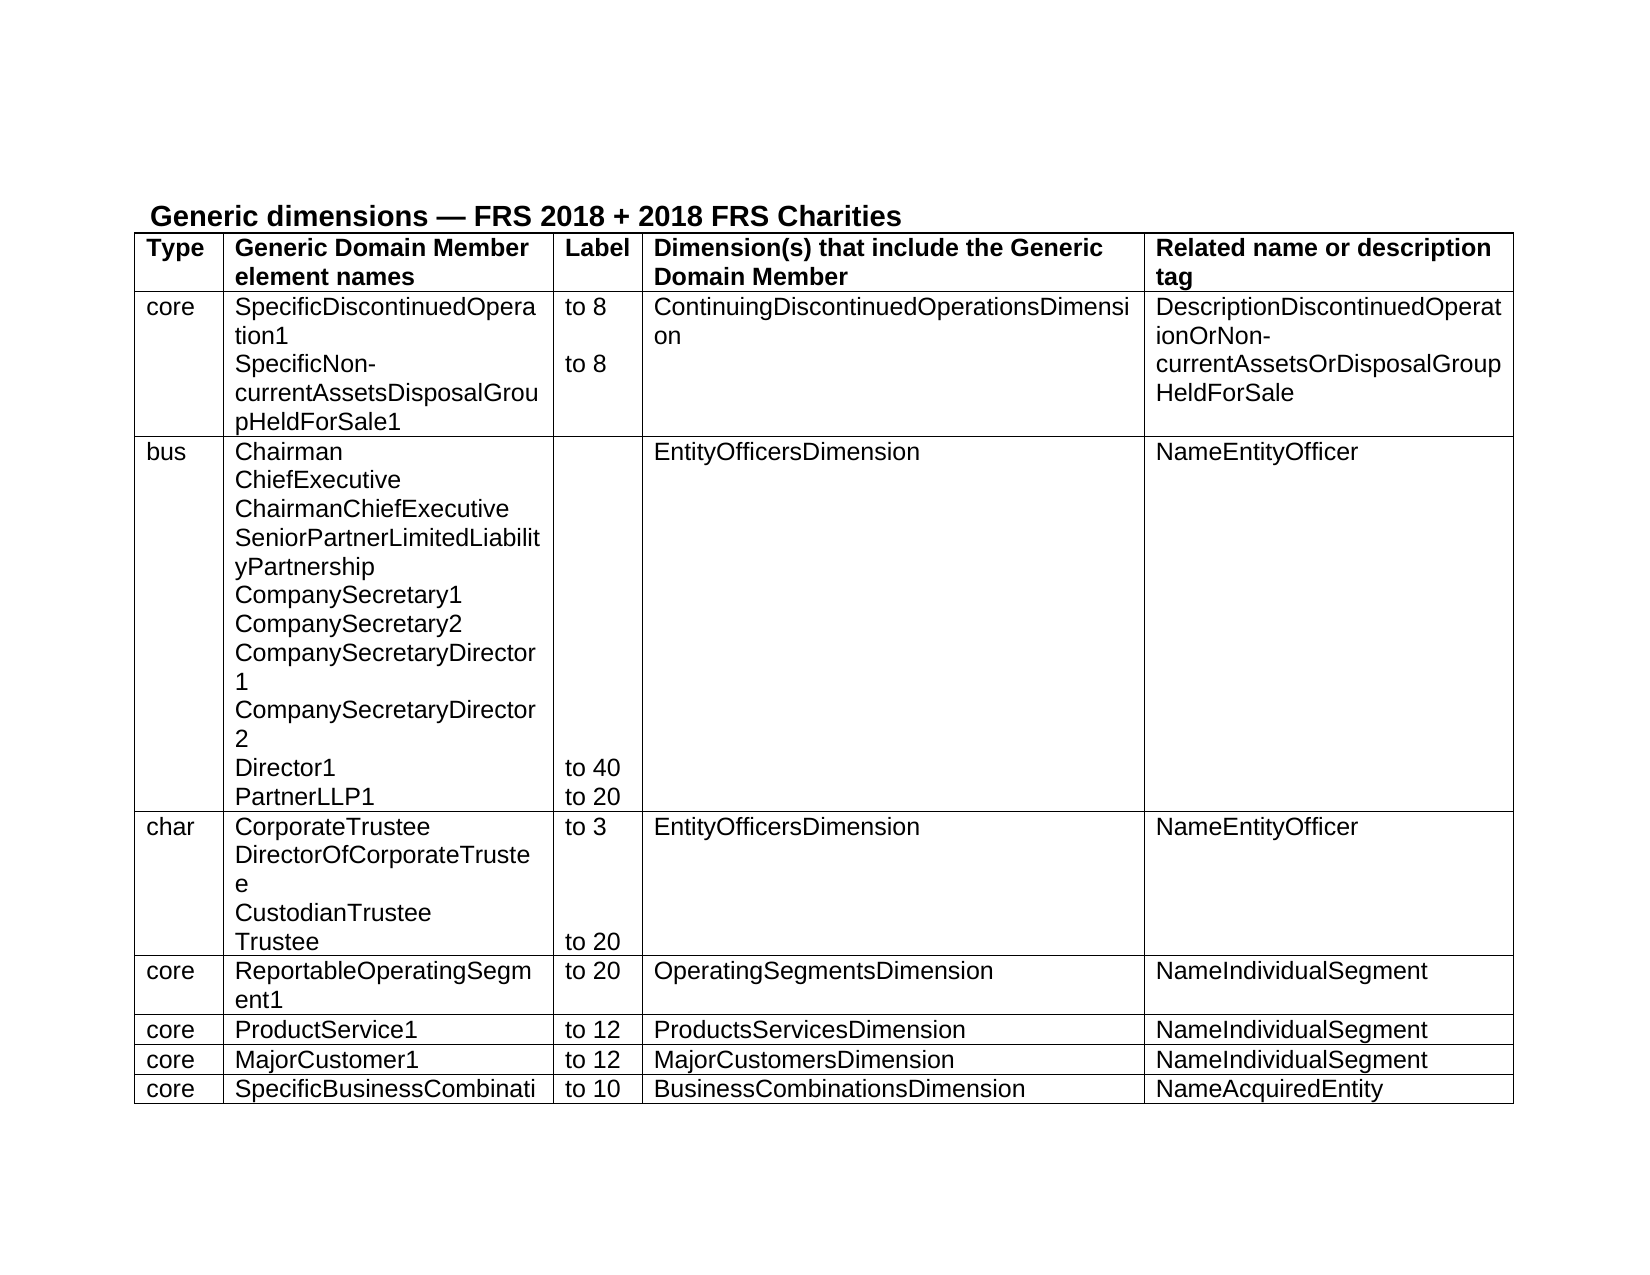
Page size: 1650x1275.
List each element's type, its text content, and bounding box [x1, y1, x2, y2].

table_cell EntityOfficersDimension [643, 812, 1144, 955]
table_cell to 12 [554, 1045, 642, 1073]
table_cell MajorCustomer1 [224, 1045, 553, 1073]
table_cell core [135, 292, 223, 436]
table_cell to 3 to 20 [554, 812, 642, 955]
table_header Related name or description tag [1145, 234, 1513, 291]
table_cell NameEntityOfficer [1145, 812, 1513, 955]
table_header Dimension(s) that include the Generic Domain Member [643, 234, 1144, 291]
table_cell to 10 [554, 1075, 642, 1103]
subtitle Generic dimensions — FRS 2018 + 2018 FRS Charities [150, 199, 1500, 232]
table_cell CorporateTrustee DirectorOfCorporateTrustee CustodianTrustee Trustee [224, 812, 553, 955]
table_cell OperatingSegmentsDimension [643, 956, 1144, 1014]
table_cell to 12 [554, 1015, 642, 1044]
table_cell NameIndividualSegment [1145, 1045, 1513, 1073]
table_cell SpecificBusinessCombinati [224, 1075, 553, 1103]
table_cell ProductService1 [224, 1015, 553, 1044]
table_cell to 20 [554, 956, 642, 1014]
table_header Type [135, 234, 223, 291]
table_cell EntityOfficersDimension [643, 437, 1144, 811]
table_cell char [135, 812, 223, 955]
table_cell ReportableOperatingSegment1 [224, 956, 553, 1014]
table_cell SpecificDiscontinuedOperation1 SpecificNon-currentAssetsDisposalGroupHeldForSale1 [224, 292, 553, 436]
table_cell DescriptionDiscontinuedOperationOrNon-currentAssetsOrDisposalGroupHeldForSale [1145, 292, 1513, 436]
table_cell NameAcquiredEntity [1145, 1075, 1513, 1103]
table_cell NameIndividualSegment [1145, 1015, 1513, 1044]
table_cell Chairman ChiefExecutive ChairmanChiefExecutive SeniorPartnerLimitedLiabilityPartnership CompanySecretary1 CompanySecretary2 CompanySecretaryDirector1 CompanySecretaryDirector2 Director1 PartnerLLP1 [224, 437, 553, 811]
table_header Generic Domain Member element names [224, 234, 553, 291]
table_cell core [135, 1075, 223, 1103]
table_header Label [554, 234, 642, 291]
table_cell core [135, 1045, 223, 1073]
table_cell to 40 to 20 [554, 437, 642, 811]
table_cell core [135, 956, 223, 1014]
table_cell core [135, 1015, 223, 1044]
table_cell to 8 to 8 [554, 292, 642, 436]
table_cell NameIndividualSegment [1145, 956, 1513, 1014]
table_cell bus [135, 437, 223, 811]
table_cell ProductsServicesDimension [643, 1015, 1144, 1044]
table_cell ContinuingDiscontinuedOperationsDimension [643, 292, 1144, 436]
table_cell NameEntityOfficer [1145, 437, 1513, 811]
table_cell BusinessCombinationsDimension [643, 1075, 1144, 1103]
table_cell MajorCustomersDimension [643, 1045, 1144, 1073]
